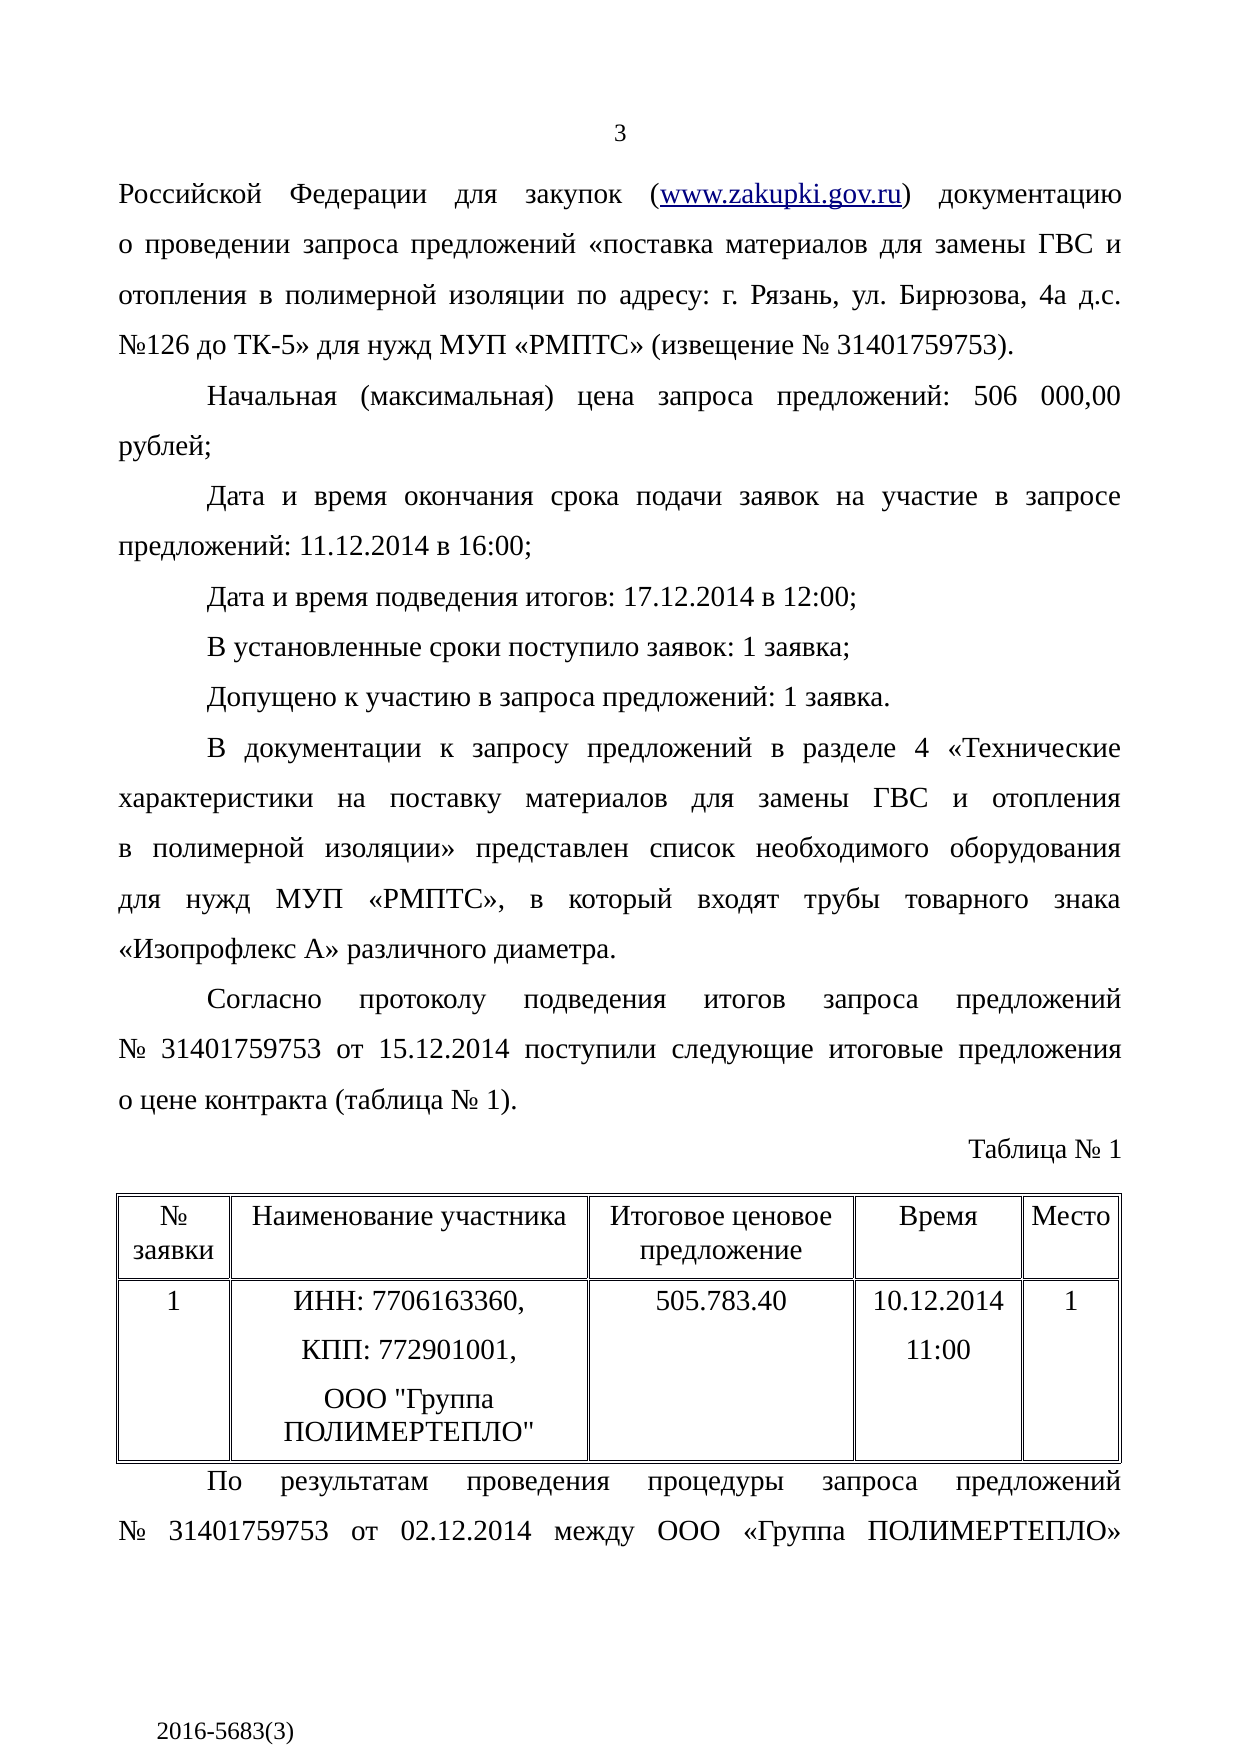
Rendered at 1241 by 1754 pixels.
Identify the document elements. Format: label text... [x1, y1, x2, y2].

text Дата и время подведения итогов: 17.12.2014 в 12:00; [118, 579, 1122, 612]
text Российской Федерации для закупок (www.zakupki.gov.ru) документацию о проведении запроса предложений «поставка материалов для замены ГВС и отопления в полимерной изоляции по адресу: г. Рязань, ул. Бирюзова, 4а д.с. №126 до ТК-5» для нужд МУП «РМПТС» (извещение № 31401759753). [118, 176, 1122, 361]
text Дата и время окончания срока подачи заявок на участие в запросе предложений: 11.12.2014 в 16:00; [118, 478, 1122, 562]
text Таблица № 1 [118, 1132, 1122, 1165]
table_header Итоговое ценовое предложение [590, 1197, 853, 1278]
text В документации к запросу предложений в разделе 4 «Технические характеристики на поставку материалов для замены ГВС и отопления в полимерной изоляции» представлен список необходимого оборудования для нужд МУП «РМПТС», в который входят трубы товарного знака «Изопрофлекс А» различного диаметра. [118, 730, 1122, 964]
text Согласно протоколу подведения итогов запроса предложений № 31401759753 от 15.12.2014 поступили следующие итоговые предложения о цене контракта (таблица № 1). [118, 981, 1122, 1116]
table_header № заявки [119, 1197, 229, 1278]
table_cell 1 [119, 1281, 229, 1460]
table_header Место [1024, 1197, 1118, 1278]
text Начальная (максимальная) цена запроса предложений: 506 000,00 рублей; [118, 378, 1122, 461]
table_header Время [856, 1197, 1021, 1278]
text По результатам проведения процедуры запроса предложений № 31401759753 от 02.12.2014 между ООО «Группа ПОЛИМЕРТЕПЛО» [118, 1463, 1122, 1546]
table_cell 1 [1024, 1281, 1118, 1460]
text В установленные сроки поступило заявок: 1 заявка; [118, 629, 1122, 663]
text Допущено к участию в запроса предложений: 1 заявка. [118, 679, 1122, 713]
table_header Наименование участника [232, 1197, 587, 1278]
table_cell 10.12.2014 11:00 [856, 1281, 1021, 1460]
table_cell ИНН: 7706163360, КПП: 772901001, ООО "Группа ПОЛИМЕРТЕПЛО" [232, 1281, 587, 1460]
table_cell 505.783.40 [590, 1281, 853, 1460]
